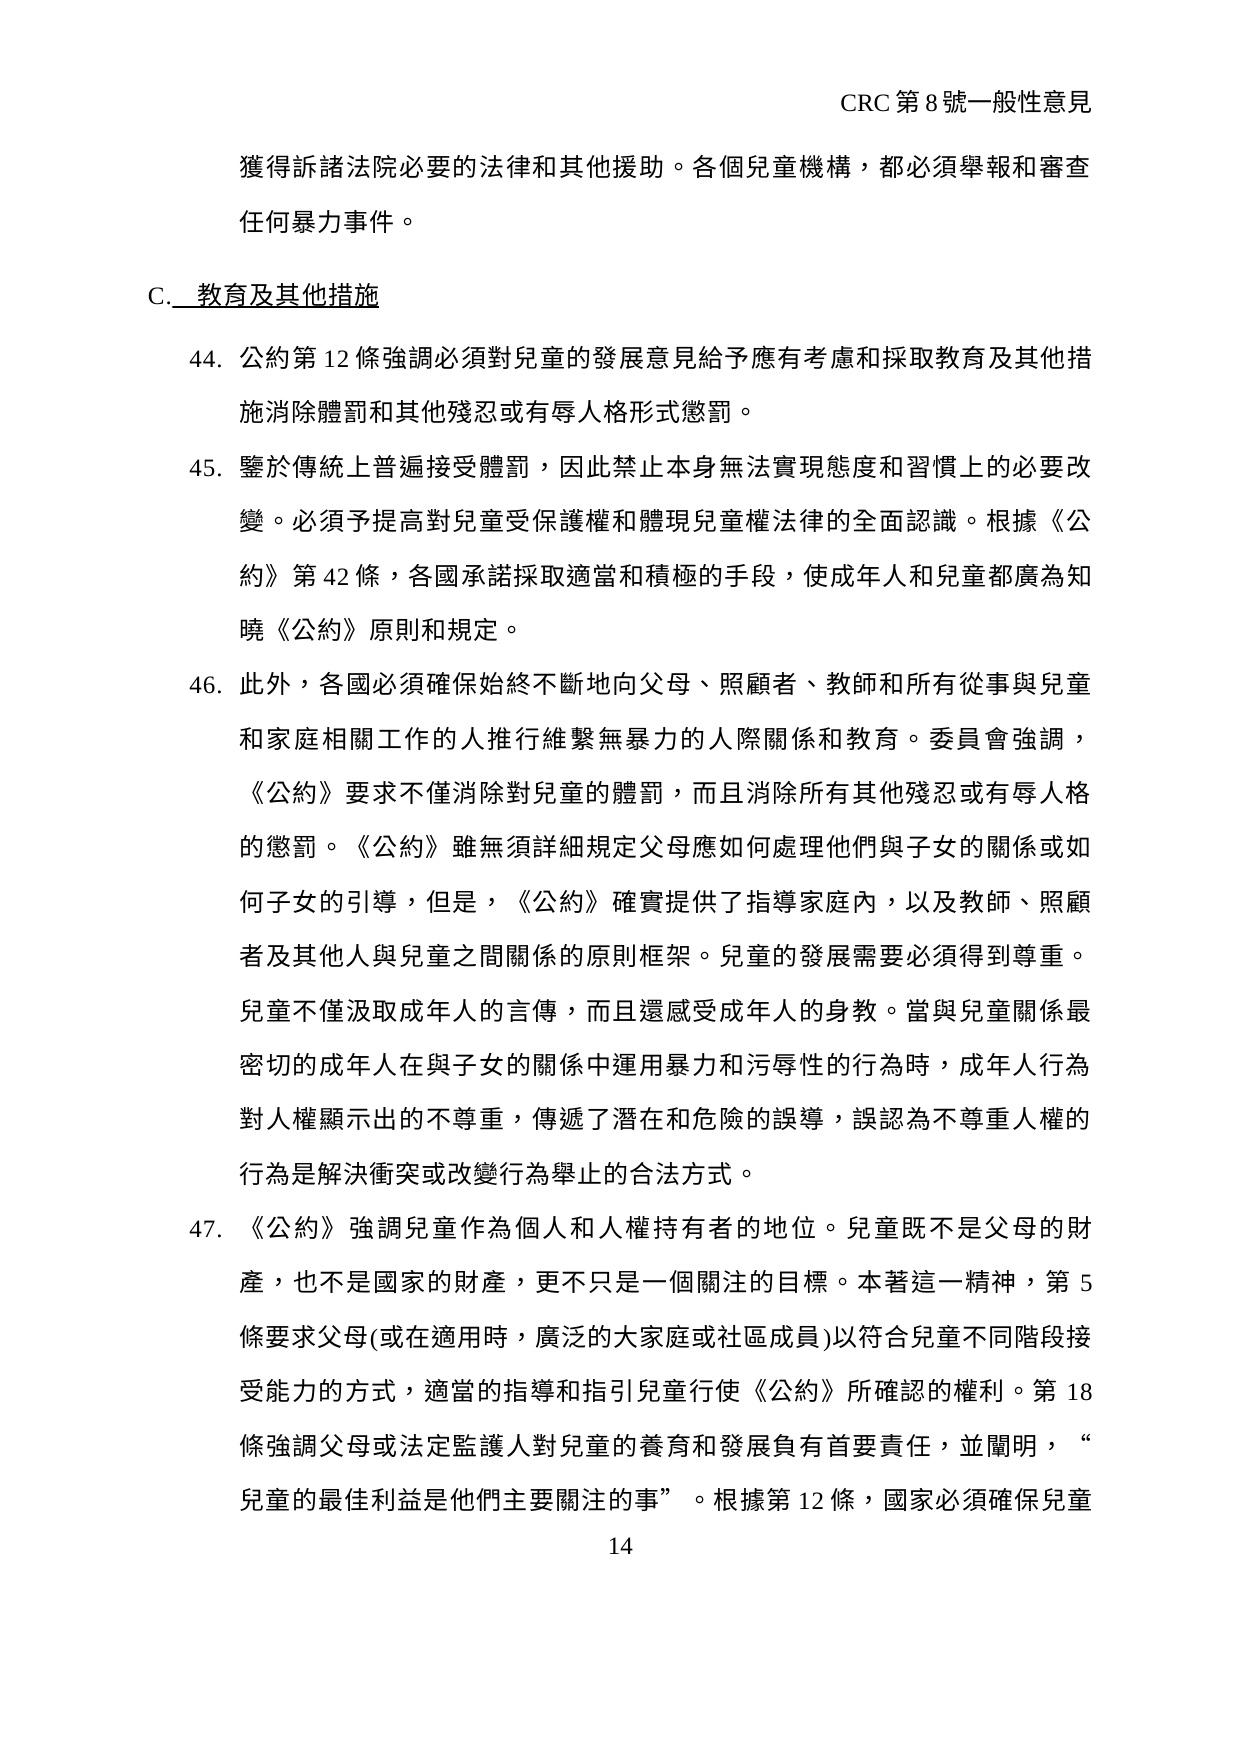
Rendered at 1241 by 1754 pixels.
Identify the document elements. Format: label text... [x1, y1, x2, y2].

list 獲得訴諸法院必要的法律和其他援助。各個兒童機構，都必須舉報和審查任何暴力事件。 [189, 148, 1092, 238]
list 公約第12條強調必須對兒童的發展意見給予應有考慮和採取教育及其他措施消除體罰和其他殘忍或有辱人格形式懲罰。 [189, 338, 1092, 429]
list 教育及其他措施 [148, 275, 1092, 311]
list 鑒於傳統上普遍接受體罰，因此禁止本身無法實現態度和習慣上的必要改變。必須予提高對兒童受保護權和體現兒童權法律的全面認識。根據《公約》第42條，各國承諾採取適當和積極的手段，使成年人和兒童都廣為知曉《公約》原則和規定。 [189, 447, 1092, 647]
list 此外，各國必須確保始終不斷地向父母、照顧者、教師和所有從事與兒童和家庭相關工作的人推行維繫無暴力的人際關係和教育。委員會強調，《公約》要求不僅消除對兒童的體罰，而且消除所有其他殘忍或有辱人格的懲罰。《公約》雖無須詳細規定父母應如何處理他們與子女的關係或如何子女的引導，但是，《公約》確實提供了指導家庭內，以及教師、照顧者及其他人與兒童之間關係的原則框架。兒童的發展需要必須得到尊重。兒童不僅汲取成年人的言傳，而且還感受成年人的身教。當與兒童關係最密切的成年人在與子女的關係中運用暴力和污辱性的行為時，成年人行為對人權顯示出的不尊重，傳遞了潛在和危險的誤導，誤認為不尊重人權的行為是解決衝突或改變行為舉止的合法方式。 [189, 665, 1092, 1190]
list 《公約》強調兒童作為個人和人權持有者的地位。兒童既不是父母的財產，也不是國家的財產，更不只是一個關注的目標。本著這一精神，第5條要求父母(或在適用時，廣泛的大家庭或社區成員)以符合兒童不同階段接受能力的方式，適當的指導和指引兒童行使《公約》所確認的權利。第18條強調父母或法定監護人對兒童的養育和發展負有首要責任，並闡明，“兒童的最佳利益是他們主要關注的事”。根據第12條，國家必須確保兒童 [189, 1208, 1092, 1517]
